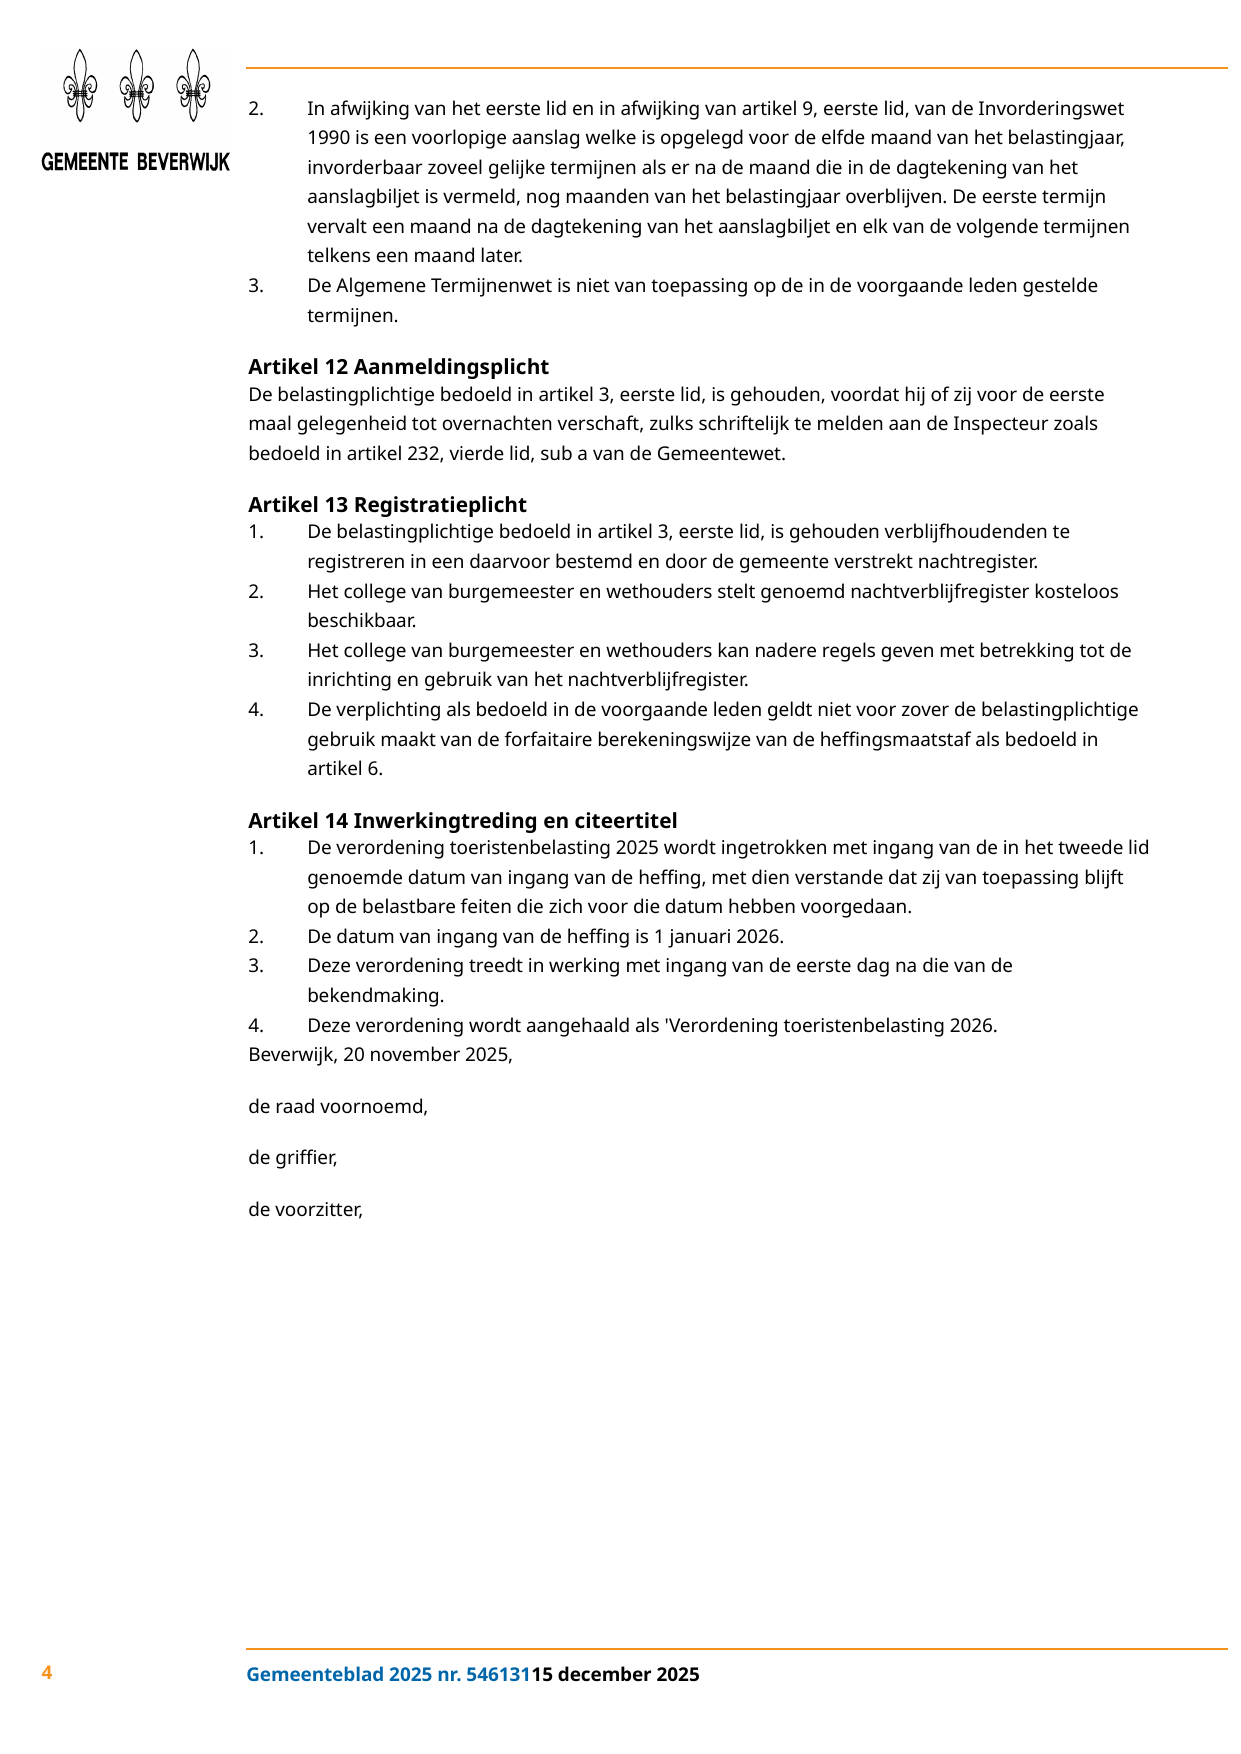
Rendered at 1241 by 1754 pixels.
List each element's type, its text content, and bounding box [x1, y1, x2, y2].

list De verplichting als bedoeld in de voorgaande leden geldt niet voor zover de belastingplichtige gebruik maakt van de forfaitaire berekeningswijze van de heffingsmaatstaf als bedoeld in artikel 6. [248, 696, 1152, 781]
list In afwijking van het eerste lid en in afwijking van artikel 9, eerste lid, van de Invorderingswet 1990 is een voorlopige aanslag welke is opgelegd voor de elfde maand van het belastingjaar, invorderbaar zoveel gelijke termijnen als er na de maand die in de dagtekening van het aanslagbiljet is vermeld, nog maanden van het belastingjaar overblijven. De eerste termijn vervalt een maand na de dagtekening van het aanslagbiljet en elk van de volgende termijnen telkens een maand later. [248, 95, 1152, 268]
list De datum van ingang van de heffing is 1 januari 2026. [248, 923, 1152, 949]
list De Algemene Termijnenwet is niet van toepassing op de in de voorgaande leden gestelde termijnen. [248, 272, 1152, 328]
text Artikel 14 Inwerkingtreding en citeertitel [248, 806, 1152, 834]
text de voorzitter, [248, 1196, 1152, 1221]
list De verordening toeristenbelasting 2025 wordt ingetrokken met ingang van de in het tweede lid genoemde datum van ingang van de heffing, met dien verstande dat zij van toepassing blijft op de belastbare feiten die zich voor die datum hebben voorgedaan. [248, 834, 1152, 919]
list De belastingplichtige bedoeld in artikel 3, eerste lid, is gehouden verblijfhoudenden te registreren in een daarvoor bestemd en door de gemeente verstrekt nachtregister. [248, 519, 1152, 574]
list Het college van burgemeester en wethouders stelt genoemd nachtverblijfregister kosteloos beschikbaar. [248, 578, 1152, 633]
text De belastingplichtige bedoeld in artikel 3, eerste lid, is gehouden, voordat hij of zij voor de eerste maal gelegenheid tot overnachten verschaft, zulks schriftelijk te melden aan de Inspecteur zoals bedoeld in artikel 232, vierde lid, sub a van de Gemeentewet. [248, 381, 1152, 466]
text Beverwijk, 20 november 2025, [248, 1041, 1152, 1067]
text Artikel 12 Aanmeldingsplicht [248, 352, 1152, 381]
text de griffier, [248, 1144, 1152, 1170]
picture [41, 47, 231, 172]
list Deze verordening treedt in werking met ingang van de eerste dag na die van de bekendmaking. [248, 953, 1152, 1008]
list Het college van burgemeester en wethouders kan nadere regels geven met betrekking tot de inrichting en gebruik van het nachtverblijfregister. [248, 637, 1152, 692]
list Deze verordening wordt aangehaald als 'Verordening toeristenbelasting 2026. [248, 1012, 1152, 1037]
text de raad voornoemd, [248, 1093, 1152, 1118]
text Artikel 13 Registratieplicht [248, 490, 1152, 519]
